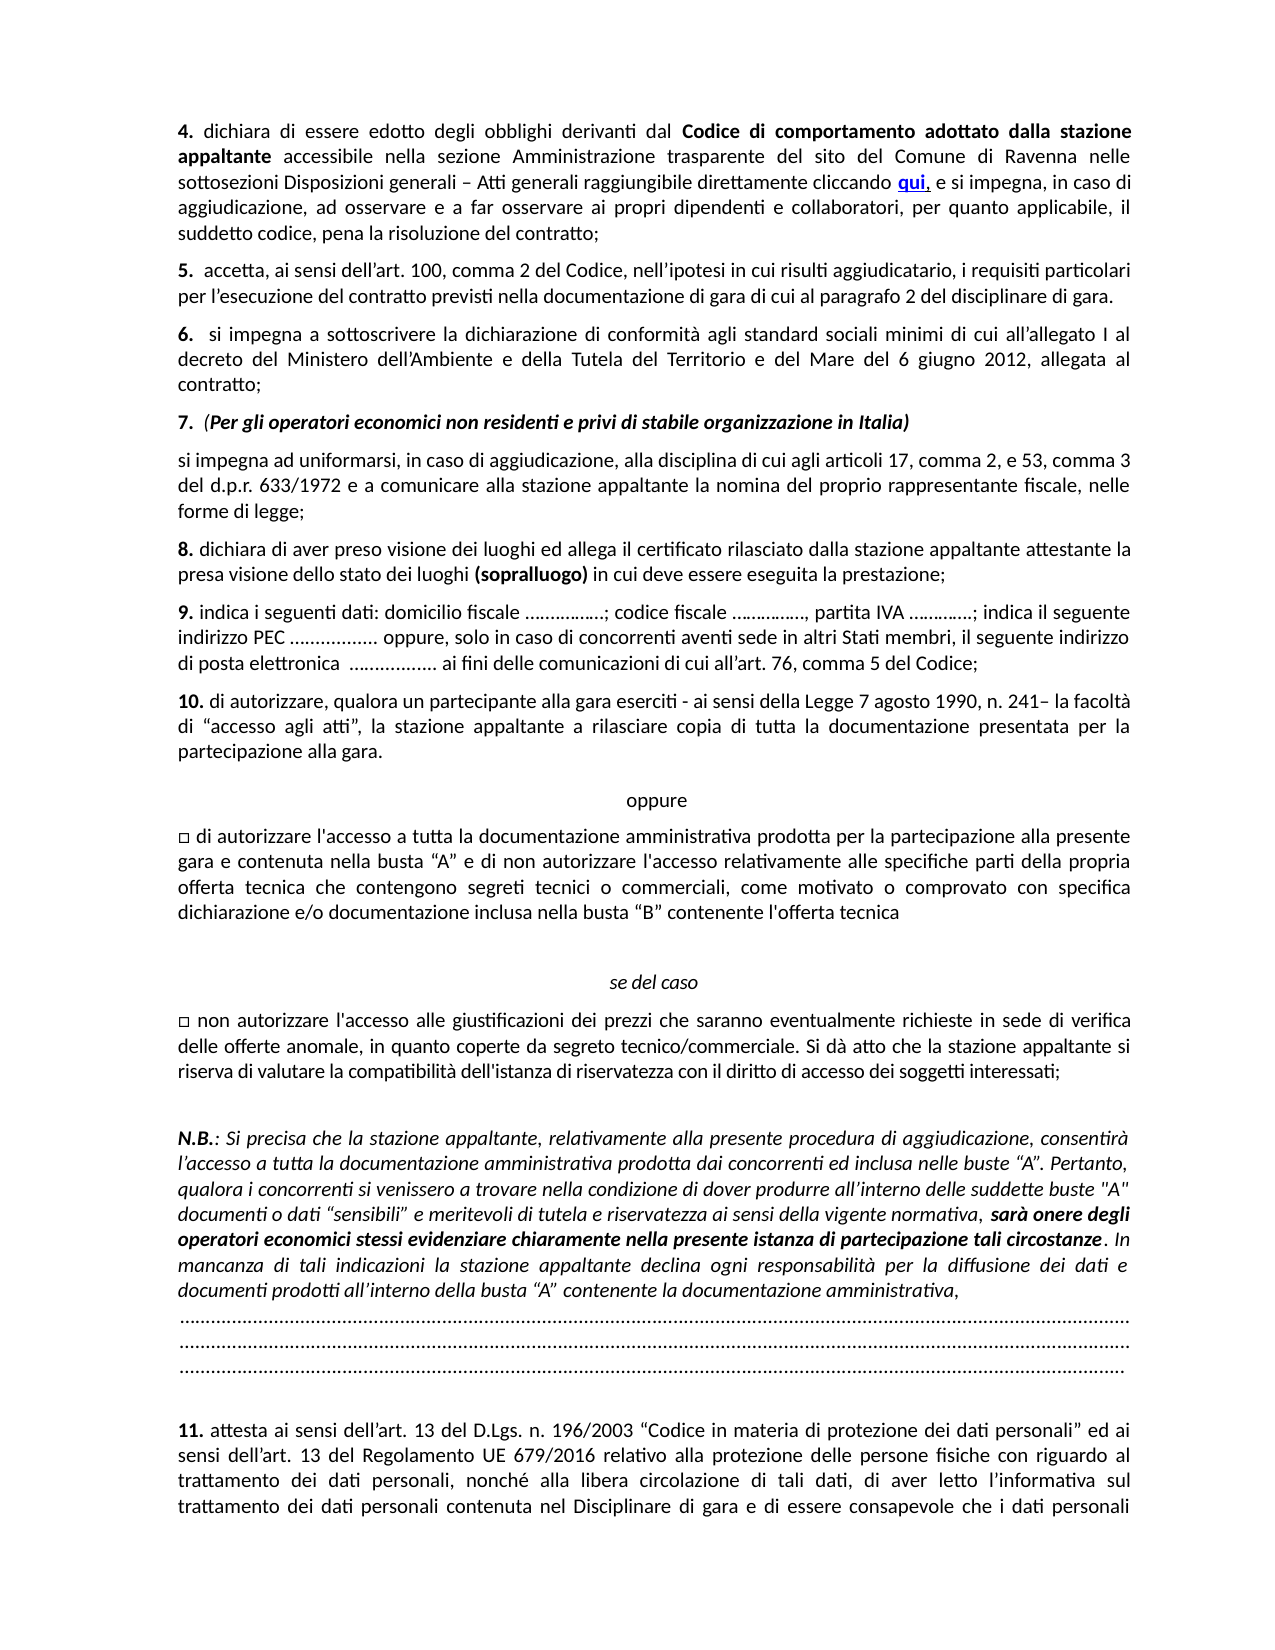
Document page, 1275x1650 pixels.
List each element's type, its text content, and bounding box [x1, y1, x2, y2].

text 5. accetta, ai sensi dell’art. 100, comma 2 del Codice, nell’ipotesi in cui risulti aggiudicatario, i requisiti particolari per l’esecuzione del contratto previsti nella documentazione di gara di cui al paragrafo 2 del disciplinare di gara. [178, 258, 1132, 308]
text 6. si impegna a sottoscrivere la dichiarazione di conformità agli standard sociali minimi di cui all’allegato I al decreto del Ministero dell’Ambiente e della Tutela del Territorio e del Mare del 6 giugno 2012, allegata al contratto; [178, 321, 1132, 397]
text 7. (Per gli operatori economici non residenti e privi di stabile organizzazione in Italia) [178, 409, 1132, 435]
text 8. dichiara di aver preso visione dei luoghi ed allega il certificato rilasciato dalla stazione appaltante attestante la presa visione dello stato dei luoghi (sopralluogo) in cui deve essere eseguita la prestazione; [178, 536, 1132, 587]
list oppure [181, 787, 1132, 812]
list se del caso [178, 969, 1132, 995]
text si impegna ad uniformarsi, in caso di aggiudicazione, alla disciplina di cui agli articoli 17, comma 2, e 53, comma 3 del d.p.r. 633/1972 e a comunicare alla stazione appaltante la nomina del proprio rappresentante fiscale, nelle forme di legge; [178, 447, 1132, 523]
list 11. attesta ai sensi dell’art. 13 del D.Lgs. n. 196/2003 “Codice in materia di protezione dei dati personali” ed ai sensi dell’art. 13 del Regolamento UE 679/2016 relativo alla protezione delle persone fisiche con riguardo al trattamento dei dati personali, nonché alla libera circolazione di tali dati, di aver letto l’informativa sul trattamento dei dati personali contenuta nel Disciplinare di gara e di essere consapevole che i dati personali [178, 1417, 1132, 1518]
text 4. dichiara di essere edotto degli obblighi derivanti dal Codice di comportamento adottato dalla stazione appaltante accessibile nella sezione Amministrazione trasparente del sito del Comune di Ravenna nelle sottosezioni Disposizioni generali – Atti generali raggiungibile direttamente cliccando qui, e si impegna, in caso di aggiudicazione, ad osservare e a far osservare ai propri dipendenti e collaboratori, per quanto applicabile, il suddetto codice, pena la risoluzione del contratto; [178, 118, 1132, 245]
list □ non autorizzare l'accesso alle giustificazioni dei prezzi che saranno eventualmente richieste in sede di verifica delle offerte anomale, in quanto coperte da segreto tecnico/commerciale. Si dà atto che la stazione appaltante si riserva di valutare la compatibilità dell'istanza di riservatezza con il diritto di accesso dei soggetti interessati; [178, 1007, 1132, 1084]
text 10. di autorizzare, qualora un partecipante alla gara eserciti - ai sensi della Legge 7 agosto 1990, n. 241– la facoltà di “accesso agli atti”, la stazione appaltante a rilasciare copia di tutta la documentazione presentata per la partecipazione alla gara. [178, 688, 1132, 764]
list □ di autorizzare l'accesso a tutta la documentazione amministrativa prodotta per la partecipazione alla presente gara e contenuta nella busta “A” e di non autorizzare l'accesso relativamente alle specifiche parti della propria offerta tecnica che contengono segreti tecnici o commerciali, come motivato o comprovato con specifica dichiarazione e/o documentazione inclusa nella busta “B” contenente l'offerta tecnica [178, 823, 1132, 925]
text …........................................................................................................................................................................................................................................................................................................................................................................................................................................................................................................................................................... [179, 1303, 1132, 1379]
text 9. indica i seguenti dati: domicilio fiscale …....………; codice fiscale ……………, partita IVA ………….; indica il seguente indirizzo PEC ….............. oppure, solo in caso di concorrenti aventi sede in altri Stati membri, il seguente indirizzo di posta elettronica ….............. ai fini delle comunicazioni di cui all’art. 76, comma 5 del Codice; [178, 599, 1132, 675]
text N.B.: Si precisa che la stazione appaltante, relativamente alla presente procedura di aggiudicazione, consentirà l’accesso a tutta la documentazione amministrativa prodotta dai concorrenti ed inclusa nelle buste “A”. Pertanto, qualora i concorrenti si venissero a trovare nella condizione di dover produrre all’interno delle suddette buste "A" documenti o dati “sensibili” e meritevoli di tutela e riservatezza ai sensi della vigente normativa, sarà onere degli operatori economici stessi evidenziare chiaramente nella presente istanza di partecipazione tali circostanze. In mancanza di tali indicazioni la stazione appaltante declina ogni responsabilità per la diffusione dei dati e documenti prodotti all’interno della busta “A” contenente la documentazione amministrativa, [178, 1125, 1132, 1303]
